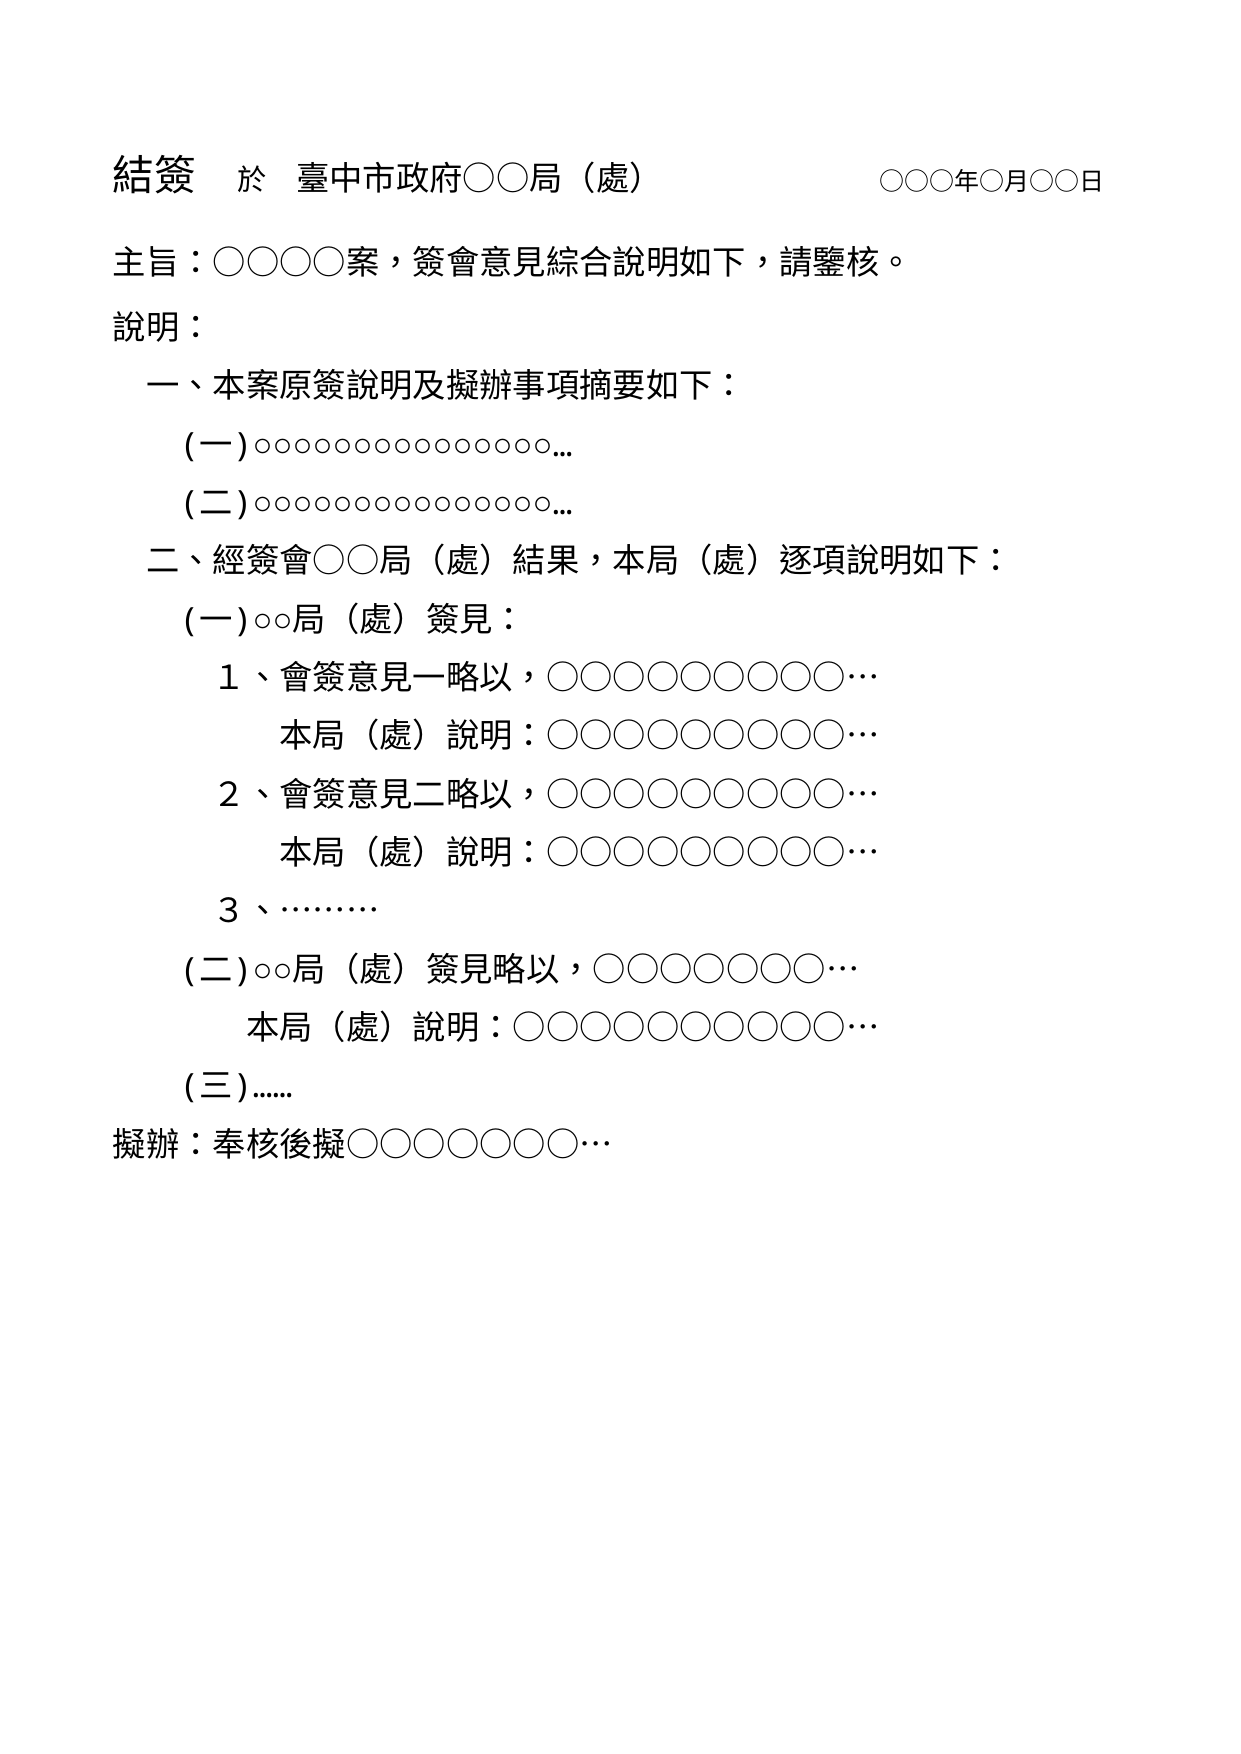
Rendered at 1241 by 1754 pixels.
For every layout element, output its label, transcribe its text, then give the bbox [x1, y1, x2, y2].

text ２、會簽意見二略以，○○○○○○○○○… [212, 759, 1128, 818]
text 本局（處）說明：○○○○○○○○○… [279, 701, 1128, 759]
text 擬辦：奉核後擬○○○○○○○… [112, 1109, 1128, 1168]
text (二)○○局（處）簽見略以，○○○○○○○… [179, 934, 1128, 993]
text (一)○○○○○○○○○○○○○○○… [179, 409, 1128, 468]
text １、會簽意見一略以，○○○○○○○○○… [212, 643, 1128, 701]
text 本局（處）說明：○○○○○○○○○○… [246, 993, 1128, 1051]
text (一)○○局（處）簽見： [179, 584, 1128, 643]
text 說明： [112, 293, 1128, 351]
text ３、……… [212, 876, 1128, 934]
text (三)…… [179, 1051, 1128, 1109]
text 二、經簽會○○局（處）結果，本局（處）逐項說明如下： [146, 526, 1128, 584]
text (二)○○○○○○○○○○○○○○○… [179, 468, 1128, 526]
text 結簽 於 臺中市政府○○局（處） ○○○年○月○○日 [112, 142, 1128, 202]
text 主旨：○○○○案，簽會意見綜合說明如下，請鑒核。 [112, 228, 1128, 286]
text 一、本案原簽說明及擬辦事項摘要如下： [146, 351, 1128, 409]
text 本局（處）說明：○○○○○○○○○… [279, 818, 1128, 876]
